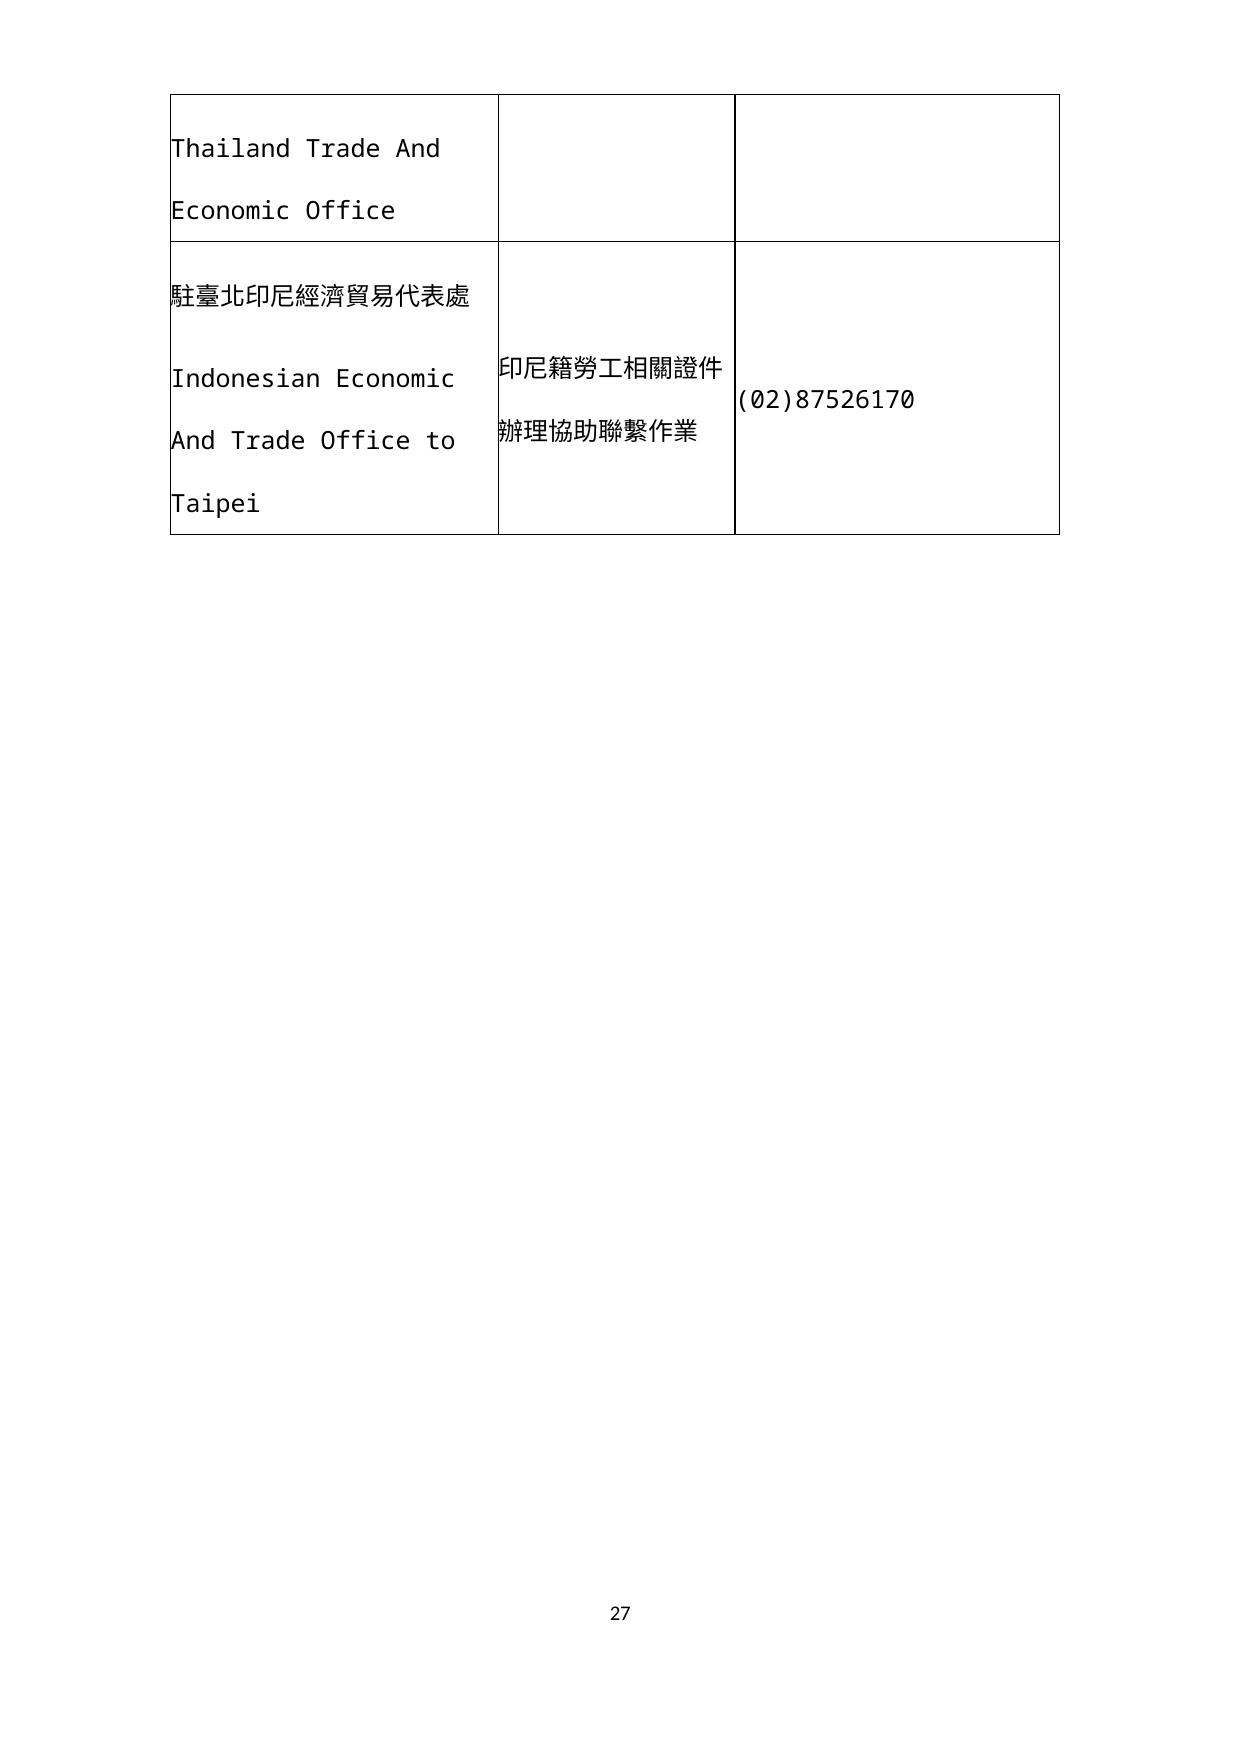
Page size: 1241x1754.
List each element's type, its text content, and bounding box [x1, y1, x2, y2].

table_cell 印尼籍勞工相關證件辦理協助聯繫作業 [499, 242, 734, 534]
table_cell Thailand Trade And Economic Office [171, 95, 498, 241]
table_cell (02)87526170 [736, 242, 1059, 534]
table_cell [499, 95, 734, 241]
table_cell 駐臺北印尼經濟貿易代表處 Indonesian Economic And Trade Office to Taipei [171, 242, 498, 534]
table_cell [736, 95, 1059, 241]
